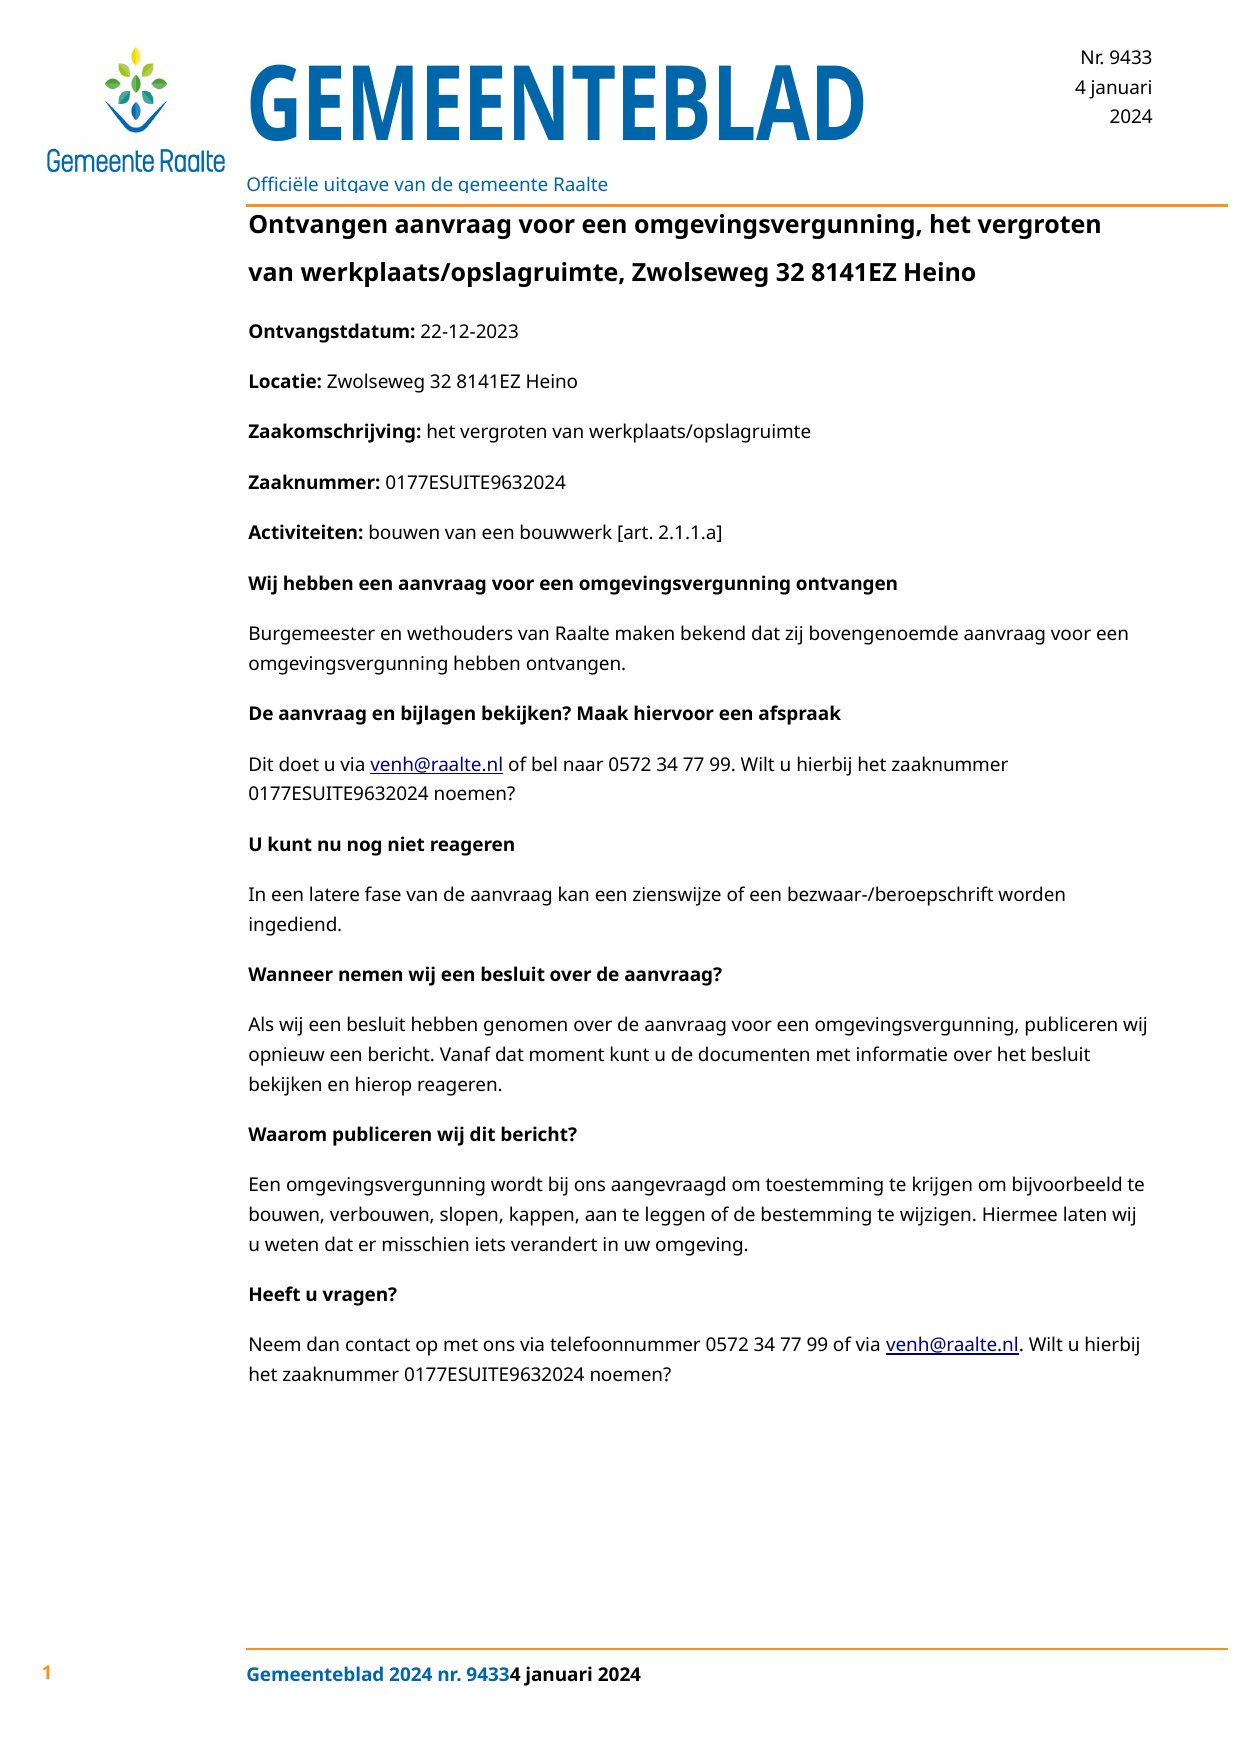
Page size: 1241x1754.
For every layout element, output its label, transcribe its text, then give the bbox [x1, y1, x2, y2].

text U kunt nu nog niet reageren [248, 831, 1152, 857]
text Wanneer nemen wij een besluit over de aanvraag? [248, 961, 1152, 987]
text Als wij een besluit hebben genomen over de aanvraag voor een omgevingsvergunning, publiceren wij opnieuw een bericht. Vanaf dat moment kunt u de documenten met informatie over het besluit bekijken en hierop reageren. [248, 1012, 1152, 1097]
text Waarom publiceren wij dit bericht? [248, 1121, 1152, 1147]
text Dit doet u via venh@raalte.nl of bel naar 0572 34 77 99. Wilt u hierbij het zaaknummer 0177ESUITE9632024 noemen? [248, 751, 1152, 806]
text Heeft u vragen? [248, 1281, 1152, 1307]
text Locatie: Zwolseweg 32 8141EZ Heino [248, 368, 1152, 394]
text Wij hebben een aanvraag voor een omgevingsvergunning ontvangen [248, 570, 1152, 596]
text In een latere fase van de aanvraag kan een zienswijze of een bezwaar-/beroepschrift worden ingediend. [248, 881, 1152, 937]
text Ontvangen aanvraag voor een omgevingsvergunning, het vergroten van werkplaats/opslagruimte, Zwolseweg 32 8141EZ Heino [248, 207, 1152, 288]
picture [41, 47, 231, 172]
text Burgemeester en wethouders van Raalte maken bekend dat zij bovengenoemde aanvraag voor een omgevingsvergunning hebben ontvangen. [248, 620, 1152, 676]
text Ontvangstdatum: 22-12-2023 [248, 318, 1152, 344]
text Een omgevingsvergunning wordt bij ons aangevraagd om toestemming te krijgen om bijvoorbeeld te bouwen, verbouwen, slopen, kappen, aan te leggen of de bestemming te wijzigen. Hiermee laten wij u weten dat er misschien iets verandert in uw omgeving. [248, 1172, 1152, 1257]
text Zaakomschrijving: het vergroten van werkplaats/opslagruimte [248, 419, 1152, 444]
text Activiteiten: bouwen van een bouwwerk [art. 2.1.1.a] [248, 519, 1152, 545]
text De aanvraag en bijlagen bekijken? Maak hiervoor een afspraak [248, 700, 1152, 726]
text Zaaknummer: 0177ESUITE9632024 [248, 469, 1152, 495]
text Neem dan contact op met ons via telefoonnummer 0572 34 77 99 of via venh@raalte.nl. Wilt u hierbij het zaaknummer 0177ESUITE9632024 noemen? [248, 1332, 1152, 1387]
